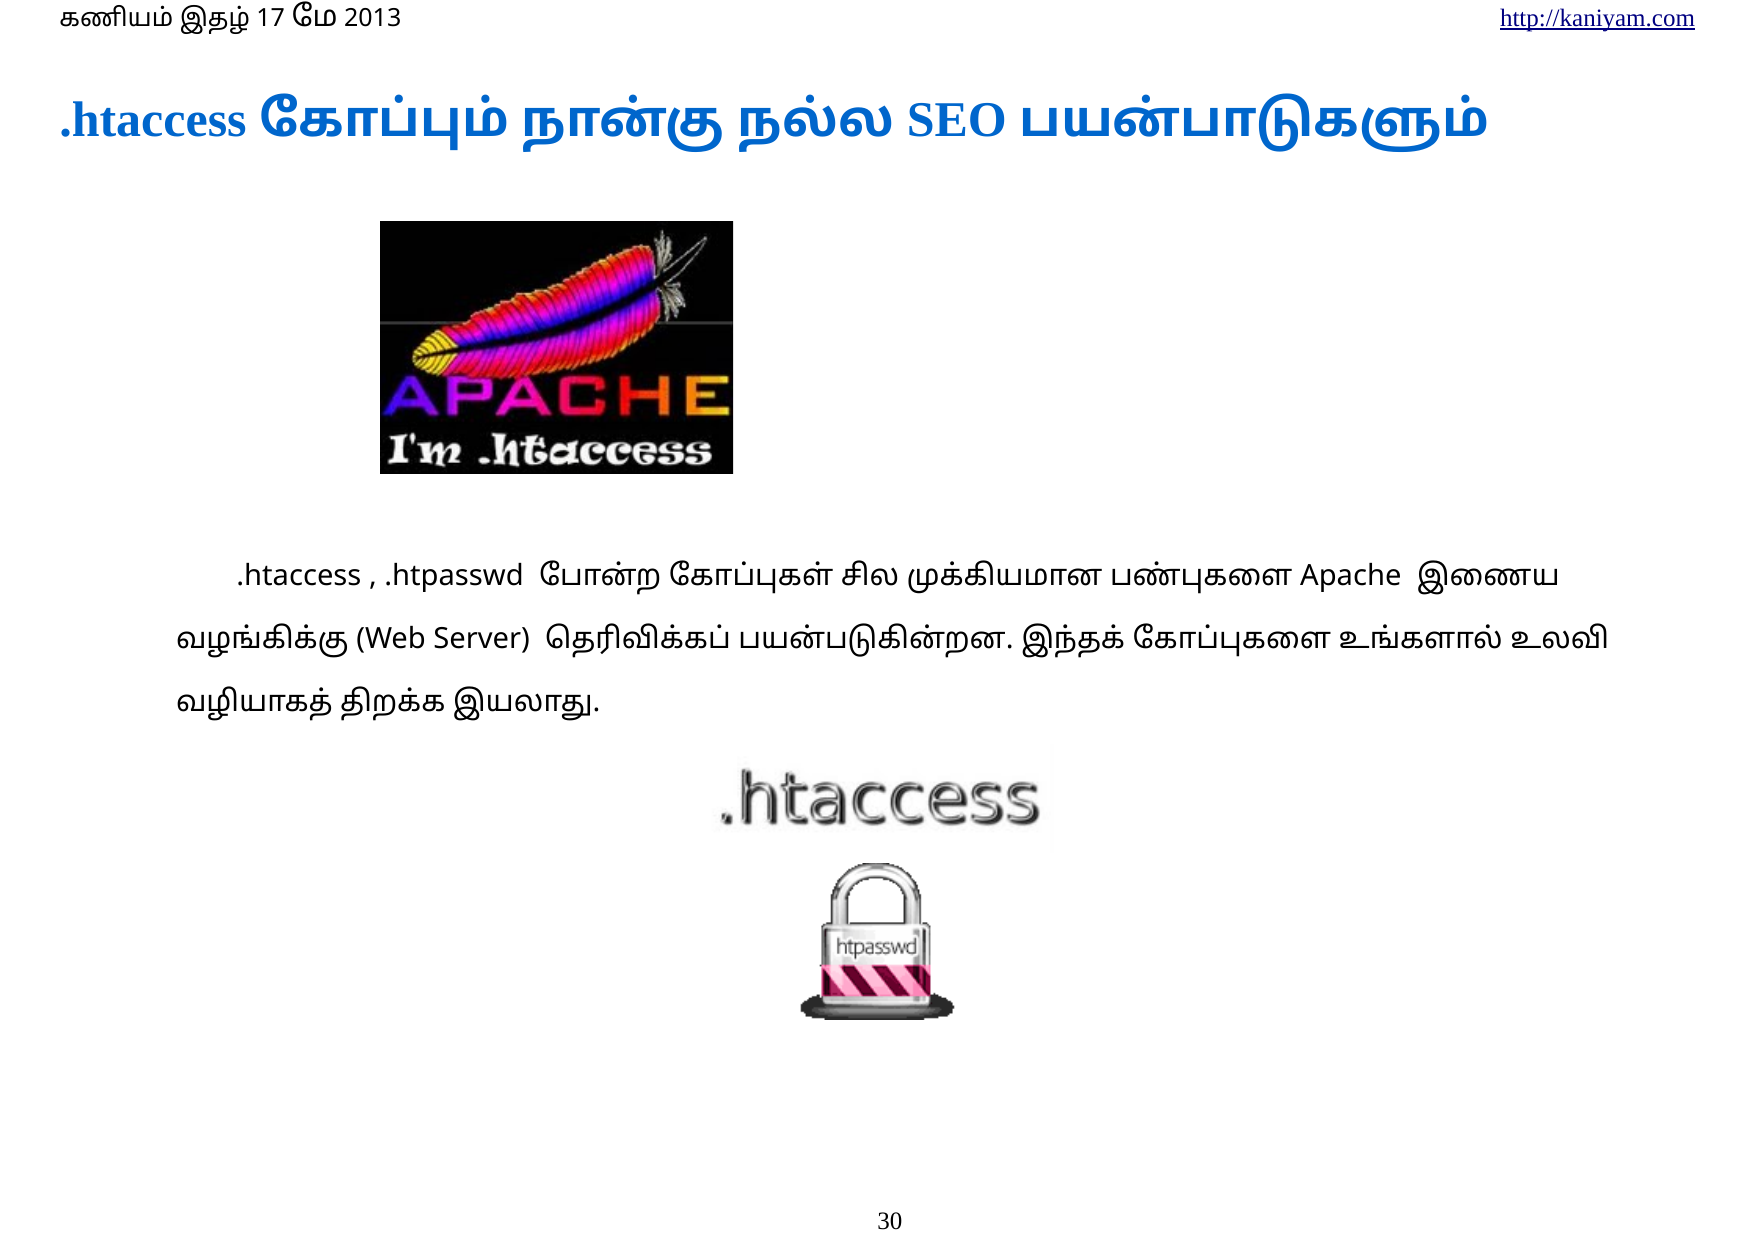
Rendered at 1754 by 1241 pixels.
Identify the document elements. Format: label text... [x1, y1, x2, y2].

subtitle .htaccess கோப்பும் நான்கு நல்ல SEO பயன்பாடுகளும் [59, 89, 1695, 156]
picture [380, 221, 734, 474]
picture [700, 744, 1054, 853]
picture [798, 863, 955, 1020]
text .htaccess , .htpasswd போன்ற கோப்புகள் சில முக்கியமான பண்புகளை Apache இணைய வழங்கிக்கு (Web Server) தெரிவிக்கப் பயன்படுகின்றன. இந்தக் கோப்புகளை உங்களால் உலவி வழியாகத் திறக்க இயலாது. [176, 554, 1695, 723]
